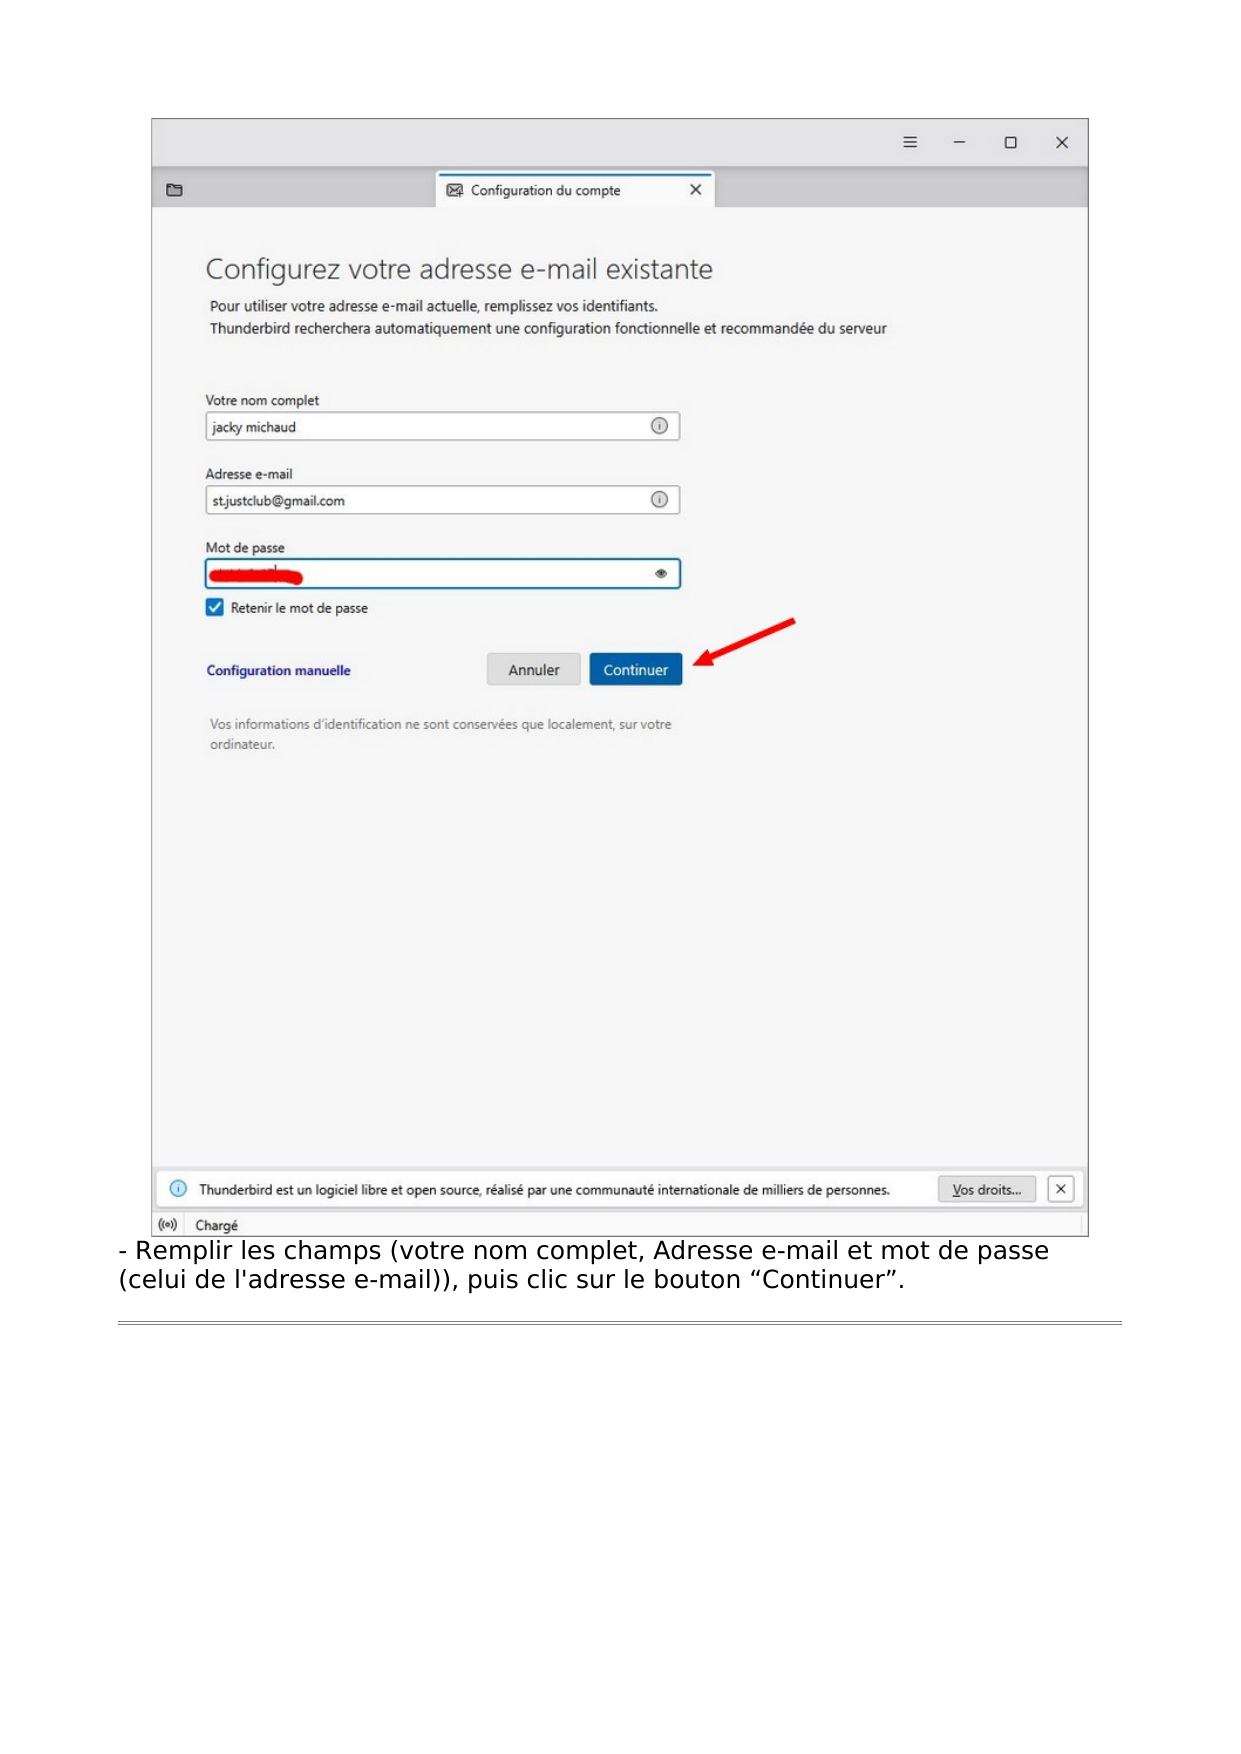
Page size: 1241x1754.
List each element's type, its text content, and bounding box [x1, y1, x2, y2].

picture [151, 118, 1089, 1237]
text - Remplir les champs (votre nom complet, Adresse e-mail et mot de passe (celui de l'adresse e-mail)), puis clic sur le bouton “Continuer”. [118, 1020, 1122, 1294]
